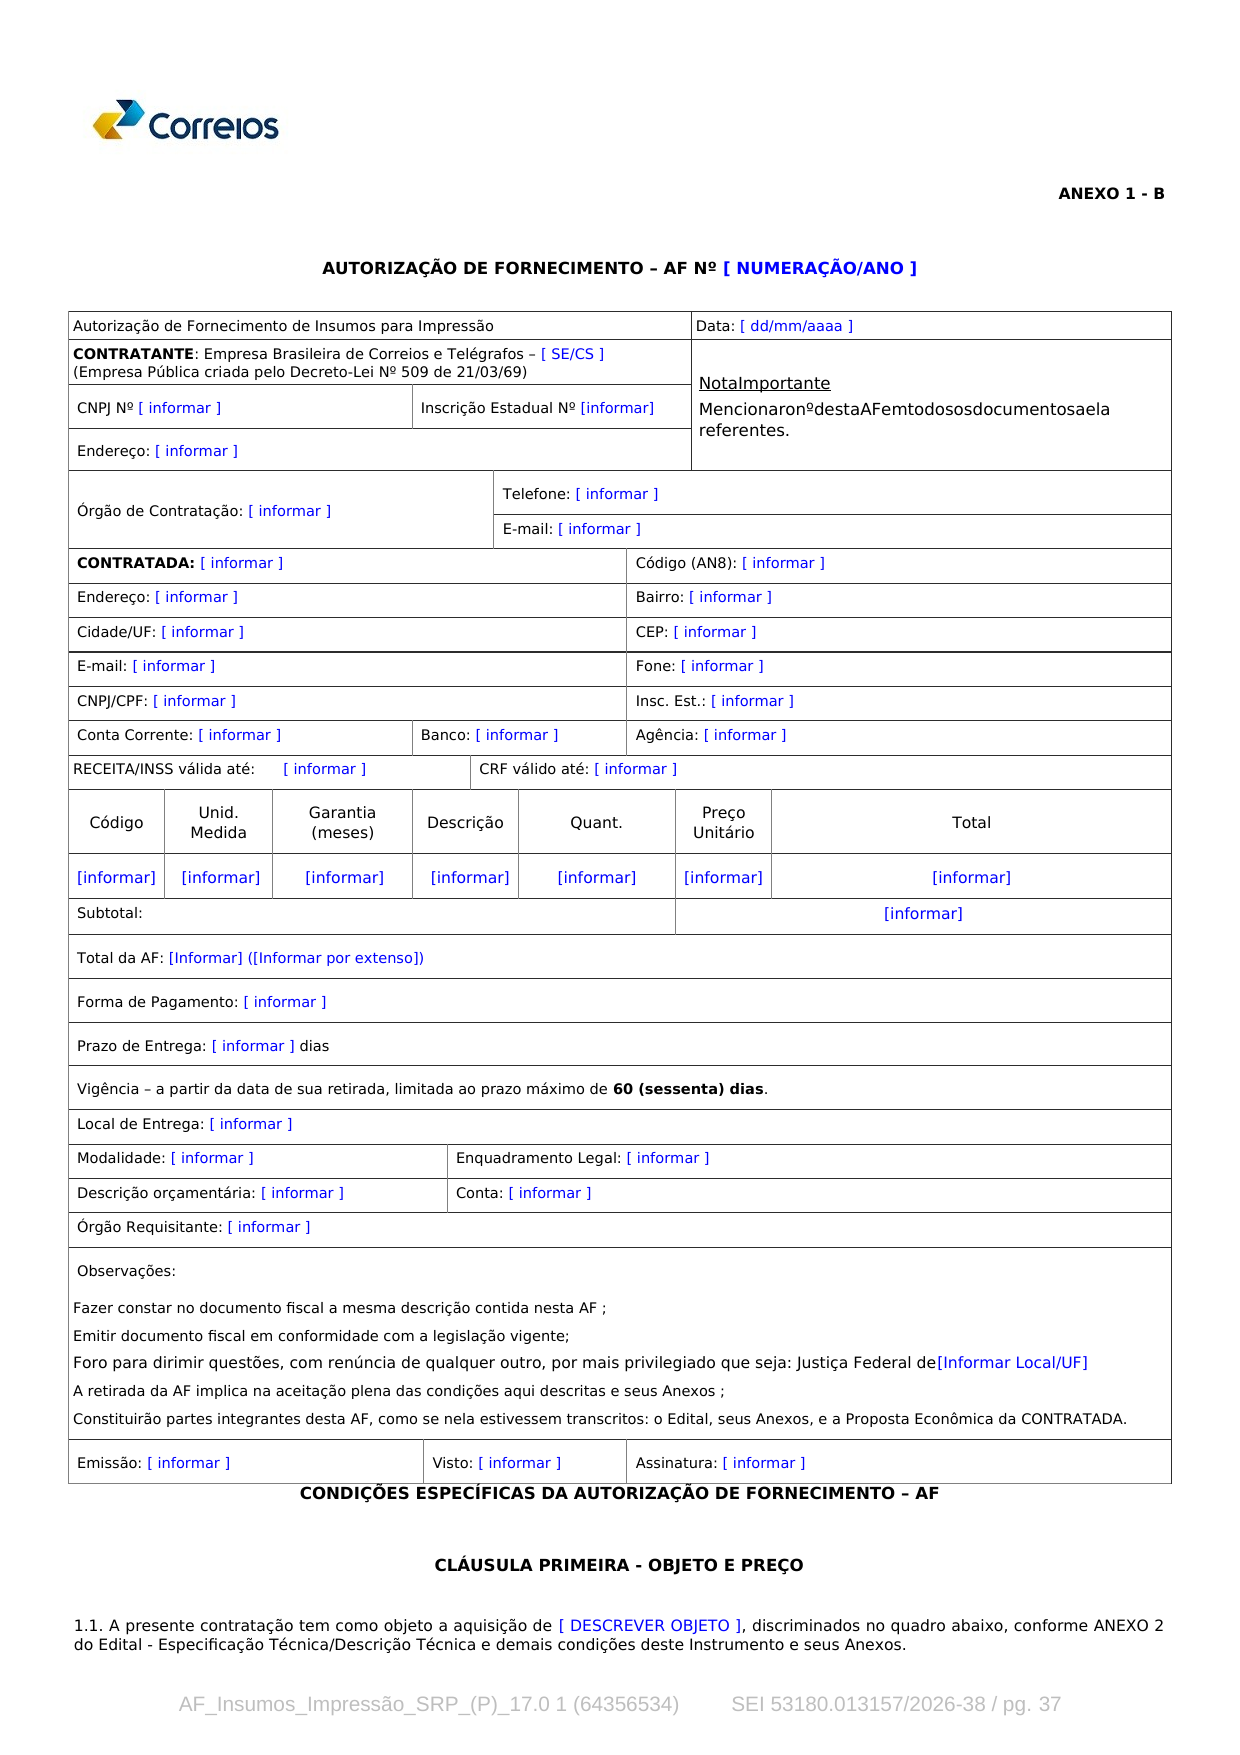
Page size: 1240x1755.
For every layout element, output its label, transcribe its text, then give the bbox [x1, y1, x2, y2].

table_cell Quant. [519, 790, 675, 853]
table_cell Código [69, 790, 164, 853]
table_cell [informar] [772, 854, 1171, 898]
table_cell CONTRATANTE: Empresa Brasileira de Correios e Telégrafos – [ SE/CS ] (Empresa Pública criada pelo Decreto-Lei Nº 509 de 21/03/69) [69, 340, 691, 384]
table_cell [informar] [273, 854, 412, 898]
table_cell [informar] [69, 854, 164, 898]
table_cell CNPJ Nº [ informar ] [69, 385, 412, 428]
table_cell Agência: [ informar ] [627, 721, 1171, 754]
table_cell [informar] [519, 854, 675, 898]
table_cell Código (AN8): [ informar ] [627, 549, 1171, 583]
table_cell [informar] [676, 899, 1171, 934]
table_cell Visto: [ informar ] [424, 1440, 626, 1483]
table_cell Subtotal: [69, 899, 675, 934]
table_cell Descrição orçamentária: [ informar ] [69, 1179, 447, 1212]
table_cell CONTRATADA: [ informar ] [69, 549, 626, 583]
table_cell Prazo de Entrega: [ informar ] dias [69, 1023, 1171, 1065]
table_cell Descrição [413, 790, 518, 853]
table_cell CEP: [ informar ] [627, 618, 1171, 651]
table_cell NotaImportante MencionaronºdestaAFemtodososdocumentosaela referentes. [692, 340, 1171, 470]
table_cell [informar] [676, 854, 771, 898]
table_cell Assinatura: [ informar ] [627, 1440, 1171, 1483]
text ANEXO 1 - B [69, 185, 1165, 203]
table_cell Total da AF: [Informar] ([Informar por extenso]) [69, 935, 1171, 978]
table_cell Cidade/UF: [ informar ] [69, 618, 626, 651]
table_cell Conta: [ informar ] [448, 1179, 1171, 1212]
table_cell Insc. Est.: [ informar ] [627, 687, 1171, 720]
table_header Data: [ dd/mm/aaaa ] [692, 312, 1171, 339]
table_cell [informar] [413, 854, 518, 898]
table_cell Vigência – a partir da data de sua retirada, limitada ao prazo máximo de 60 (sessenta) dias. [69, 1066, 1171, 1109]
table_cell Modalidade: [ informar ] [69, 1145, 447, 1178]
table_cell Órgão Requisitante: [ informar ] [69, 1213, 1171, 1247]
table_cell Enquadramento Legal: [ informar ] [448, 1145, 1171, 1178]
table_cell Banco: [ informar ] [413, 721, 626, 754]
table_cell Fone: [ informar ] [627, 653, 1171, 686]
table_cell Endereço: [ informar ] [69, 429, 691, 470]
table_cell CRF válido até: [ informar ] [471, 756, 1171, 789]
table_cell Local de Entrega: [ informar ] [69, 1110, 1171, 1143]
table_cell Endereço: [ informar ] [69, 584, 626, 617]
table_cell Forma de Pagamento: [ informar ] [69, 979, 1171, 1022]
table_cell Total [772, 790, 1171, 853]
table_cell CNPJ/CPF: [ informar ] [69, 687, 626, 720]
table_cell Unid. Medida [165, 790, 272, 853]
table_cell Órgão de Contratação: [ informar ] [69, 471, 493, 548]
table_header Autorização de Fornecimento de Insumos para Impressão [69, 312, 691, 339]
table_cell Bairro: [ informar ] [627, 584, 1171, 617]
table_cell [informar] [165, 854, 272, 898]
table_cell Emissão: [ informar ] [69, 1440, 423, 1483]
table_cell E-mail: [ informar ] [69, 653, 626, 686]
table_cell Observações: Fazer constar no documento fiscal a mesma descrição contida nesta AF ; Emitir documento fiscal em conformidade com a legislação vigente; Foro para dirimir questões, com renúncia de qualquer outro, por mais privilegiado que seja: Justiça Federal de[Informar Local/UF] A retirada da AF implica na aceitação plena das condições aqui descritas e seus Anexos ; Constituirão partes integrantes desta AF, como se nela estivessem transcritos: o Edital, seus Anexos, e a Proposta Econômica da CONTRATADA. [69, 1248, 1171, 1439]
table_cell Garantia (meses) [273, 790, 412, 853]
table_cell E-mail: [ informar ] [494, 515, 1171, 548]
text CONDIÇÕES ESPECÍFICAS DA AUTORIZAÇÃO DE FORNECIMENTO – AF [69, 1484, 1170, 1503]
table_cell Preço Unitário [676, 790, 771, 853]
subtitle CLÁUSULA PRIMEIRA - OBJETO E PREÇO [69, 1556, 1169, 1575]
table_cell Conta Corrente: [ informar ] [69, 721, 412, 754]
table_cell RECEITA/INSS válida até: [ informar ] [69, 756, 470, 789]
subtitle AUTORIZAÇÃO DE FORNECIMENTO – AF Nº [ NUMERAÇÃO/ANO ] [69, 259, 1170, 279]
table_cell Telefone: [ informar ] [494, 471, 1171, 514]
text 1.1. A presente contratação tem como objeto a aquisição de [ DESCREVER OBJETO ], discriminados no quadro abaixo, conforme ANEXO 2 do Edital - Especificação Técnica/Descrição Técnica e demais condições deste Instrumento e seus Anexos. [74, 1617, 1165, 1654]
table_cell Inscrição Estadual Nº [informar] [413, 385, 691, 428]
